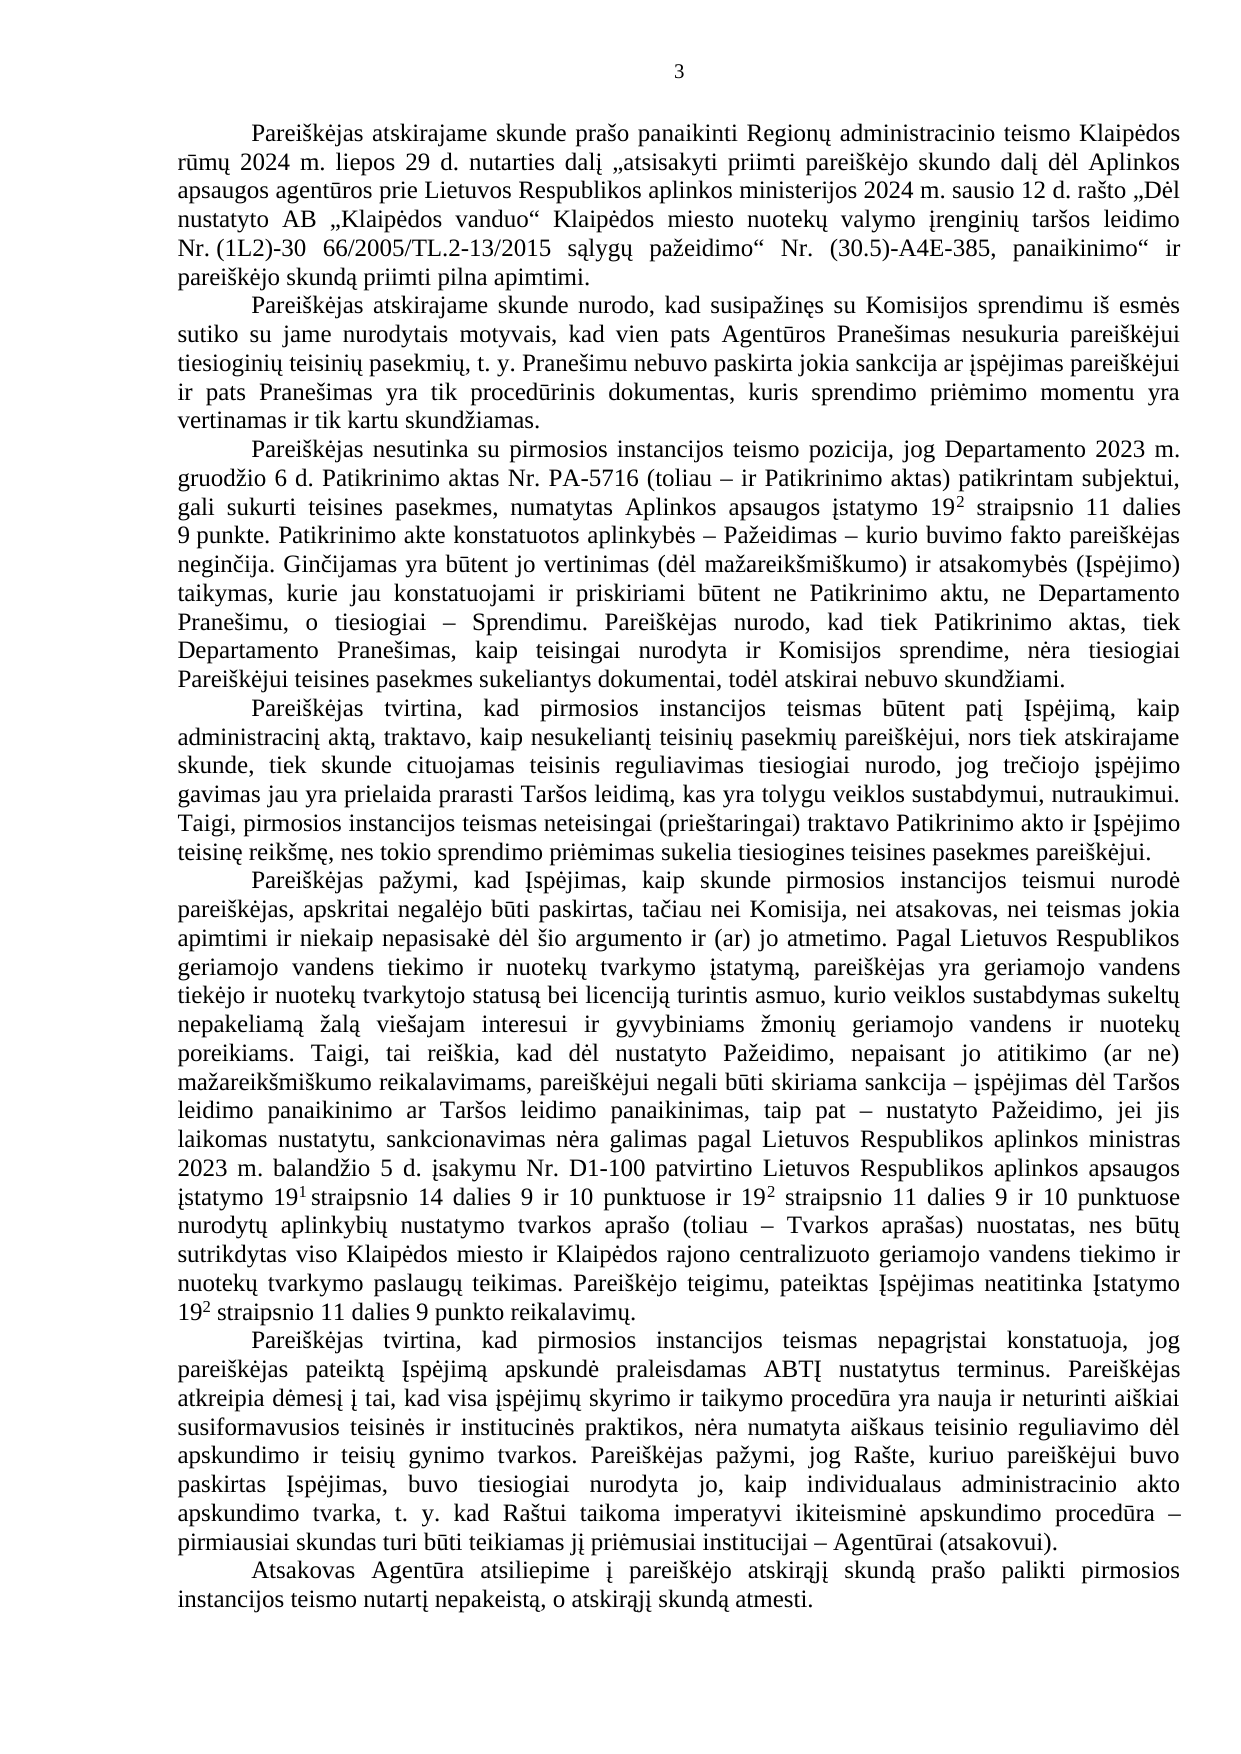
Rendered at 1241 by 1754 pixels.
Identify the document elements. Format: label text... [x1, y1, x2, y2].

text Atsakovas Agentūra atsiliepime į pareiškėjo atskirąjį skundą prašo palikti pirmosios instancijos teismo nutartį nepakeistą, o atskirąjį skundą atmesti. [177, 1556, 1181, 1613]
text Pareiškėjas nesutinka su pirmosios instancijos teismo pozicija, jog Departamento 2023 m. gruodžio 6 d. Patikrinimo aktas Nr. PA-5716 (toliau – ir Patikrinimo aktas) patikrintam subjektui, gali sukurti teisines pasekmes, numatytas Aplinkos apsaugos įstatymo 192 straipsnio 11 dalies 9 punkte. Patikrinimo akte konstatuotos aplinkybės – Pažeidimas – kurio buvimo fakto pareiškėjas neginčija. Ginčijamas yra būtent jo vertinimas (dėl mažareikšmiškumo) ir atsakomybės (Įspėjimo) taikymas, kurie jau konstatuojami ir priskiriami būtent ne Patikrinimo aktu, ne Departamento Pranešimu, o tiesiogiai – Sprendimu. Pareiškėjas nurodo, kad tiek Patikrinimo aktas, tiek Departamento Pranešimas, kaip teisingai nurodyta ir Komisijos sprendime, nėra tiesiogiai Pareiškėjui teisines pasekmes sukeliantys dokumentai, todėl atskirai nebuvo skundžiami. [177, 434, 1181, 693]
text Pareiškėjas atskirajame skunde prašo panaikinti Regionų administracinio teismo Klaipėdos rūmų 2024 m. liepos 29 d. nutarties dalį „atsisakyti priimti pareiškėjo skundo dalį dėl Aplinkos apsaugos agentūros prie Lietuvos Respublikos aplinkos ministerijos 2024 m. sausio 12 d. rašto „Dėl nustatyto AB „Klaipėdos vanduo“ Klaipėdos miesto nuotekų valymo įrenginių taršos leidimo Nr. (1L2)-30 66/2005/TL.2-13/2015 sąlygų pažeidimo“ Nr. (30.5)-A4E-385, panaikinimo“ ir pareiškėjo skundą priimti pilna apimtimi. [177, 118, 1181, 291]
text Pareiškėjas pažymi, kad Įspėjimas, kaip skunde pirmosios instancijos teismui nurodė pareiškėjas, apskritai negalėjo būti paskirtas, tačiau nei Komisija, nei atsakovas, nei teismas jokia apimtimi ir niekaip nepasisakė dėl šio argumento ir (ar) jo atmetimo. Pagal Lietuvos Respublikos geriamojo vandens tiekimo ir nuotekų tvarkymo įstatymą, pareiškėjas yra geriamojo vandens tiekėjo ir nuotekų tvarkytojo statusą bei licenciją turintis asmuo, kurio veiklos sustabdymas sukeltų nepakeliamą žalą viešajam interesui ir gyvybiniams žmonių geriamojo vandens ir nuotekų poreikiams. Taigi, tai reiškia, kad dėl nustatyto Pažeidimo, nepaisant jo atitikimo (ar ne) mažareikšmiškumo reikalavimams, pareiškėjui negali būti skiriama sankcija – įspėjimas dėl Taršos leidimo panaikinimo ar Taršos leidimo panaikinimas, taip pat – nustatyto Pažeidimo, jei jis laikomas nustatytu, sankcionavimas nėra galimas pagal Lietuvos Respublikos aplinkos ministras 2023 m. balandžio 5 d. įsakymu Nr. D1-100 patvirtino Lietuvos Respublikos aplinkos apsaugos įstatymo 191 straipsnio 14 dalies 9 ir 10 punktuose ir 192 straipsnio 11 dalies 9 ir 10 punktuose nurodytų aplinkybių nustatymo tvarkos aprašo (toliau – Tvarkos aprašas) nuostatas, nes būtų sutrikdytas viso Klaipėdos miesto ir Klaipėdos rajono centralizuoto geriamojo vandens tiekimo ir nuotekų tvarkymo paslaugų teikimas. Pareiškėjo teigimu, pateiktas Įspėjimas neatitinka Įstatymo 192 straipsnio 11 dalies 9 punkto reikalavimų. [177, 866, 1181, 1326]
text Pareiškėjas tvirtina, kad pirmosios instancijos teismas nepagrįstai konstatuoja, jog pareiškėjas pateiktą Įspėjimą apskundė praleisdamas ABTĮ nustatytus terminus. Pareiškėjas atkreipia dėmesį į tai, kad visa įspėjimų skyrimo ir taikymo procedūra yra nauja ir neturinti aiškiai susiformavusios teisinės ir institucinės praktikos, nėra numatyta aiškaus teisinio reguliavimo dėl apskundimo ir teisių gynimo tvarkos. Pareiškėjas pažymi, jog Rašte, kuriuo pareiškėjui buvo paskirtas Įspėjimas, buvo tiesiogiai nurodyta jo, kaip individualaus administracinio akto apskundimo tvarka, t. y. kad Raštui taikoma imperatyvi ikiteisminė apskundimo procedūra – pirmiausiai skundas turi būti teikiamas jį priėmusiai institucijai – Agentūrai (atsakovui). [177, 1326, 1181, 1556]
text Pareiškėjas atskirajame skunde nurodo, kad susipažinęs su Komisijos sprendimu iš esmės sutiko su jame nurodytais motyvais, kad vien pats Agentūros Pranešimas nesukuria pareiškėjui tiesioginių teisinių pasekmių, t. y. Pranešimu nebuvo paskirta jokia sankcija ar įspėjimas pareiškėjui ir pats Pranešimas yra tik procedūrinis dokumentas, kuris sprendimo priėmimo momentu yra vertinamas ir tik kartu skundžiamas. [177, 291, 1181, 434]
text Pareiškėjas tvirtina, kad pirmosios instancijos teismas būtent patį Įspėjimą, kaip administracinį aktą, traktavo, kaip nesukeliantį teisinių pasekmių pareiškėjui, nors tiek atskirajame skunde, tiek skunde cituojamas teisinis reguliavimas tiesiogiai nurodo, jog trečiojo įspėjimo gavimas jau yra prielaida prarasti Taršos leidimą, kas yra tolygu veiklos sustabdymui, nutraukimui. Taigi, pirmosios instancijos teismas neteisingai (prieštaringai) traktavo Patikrinimo akto ir Įspėjimo teisinę reikšmę, nes tokio sprendimo priėmimas sukelia tiesiogines teisines pasekmes pareiškėjui. [177, 693, 1181, 866]
